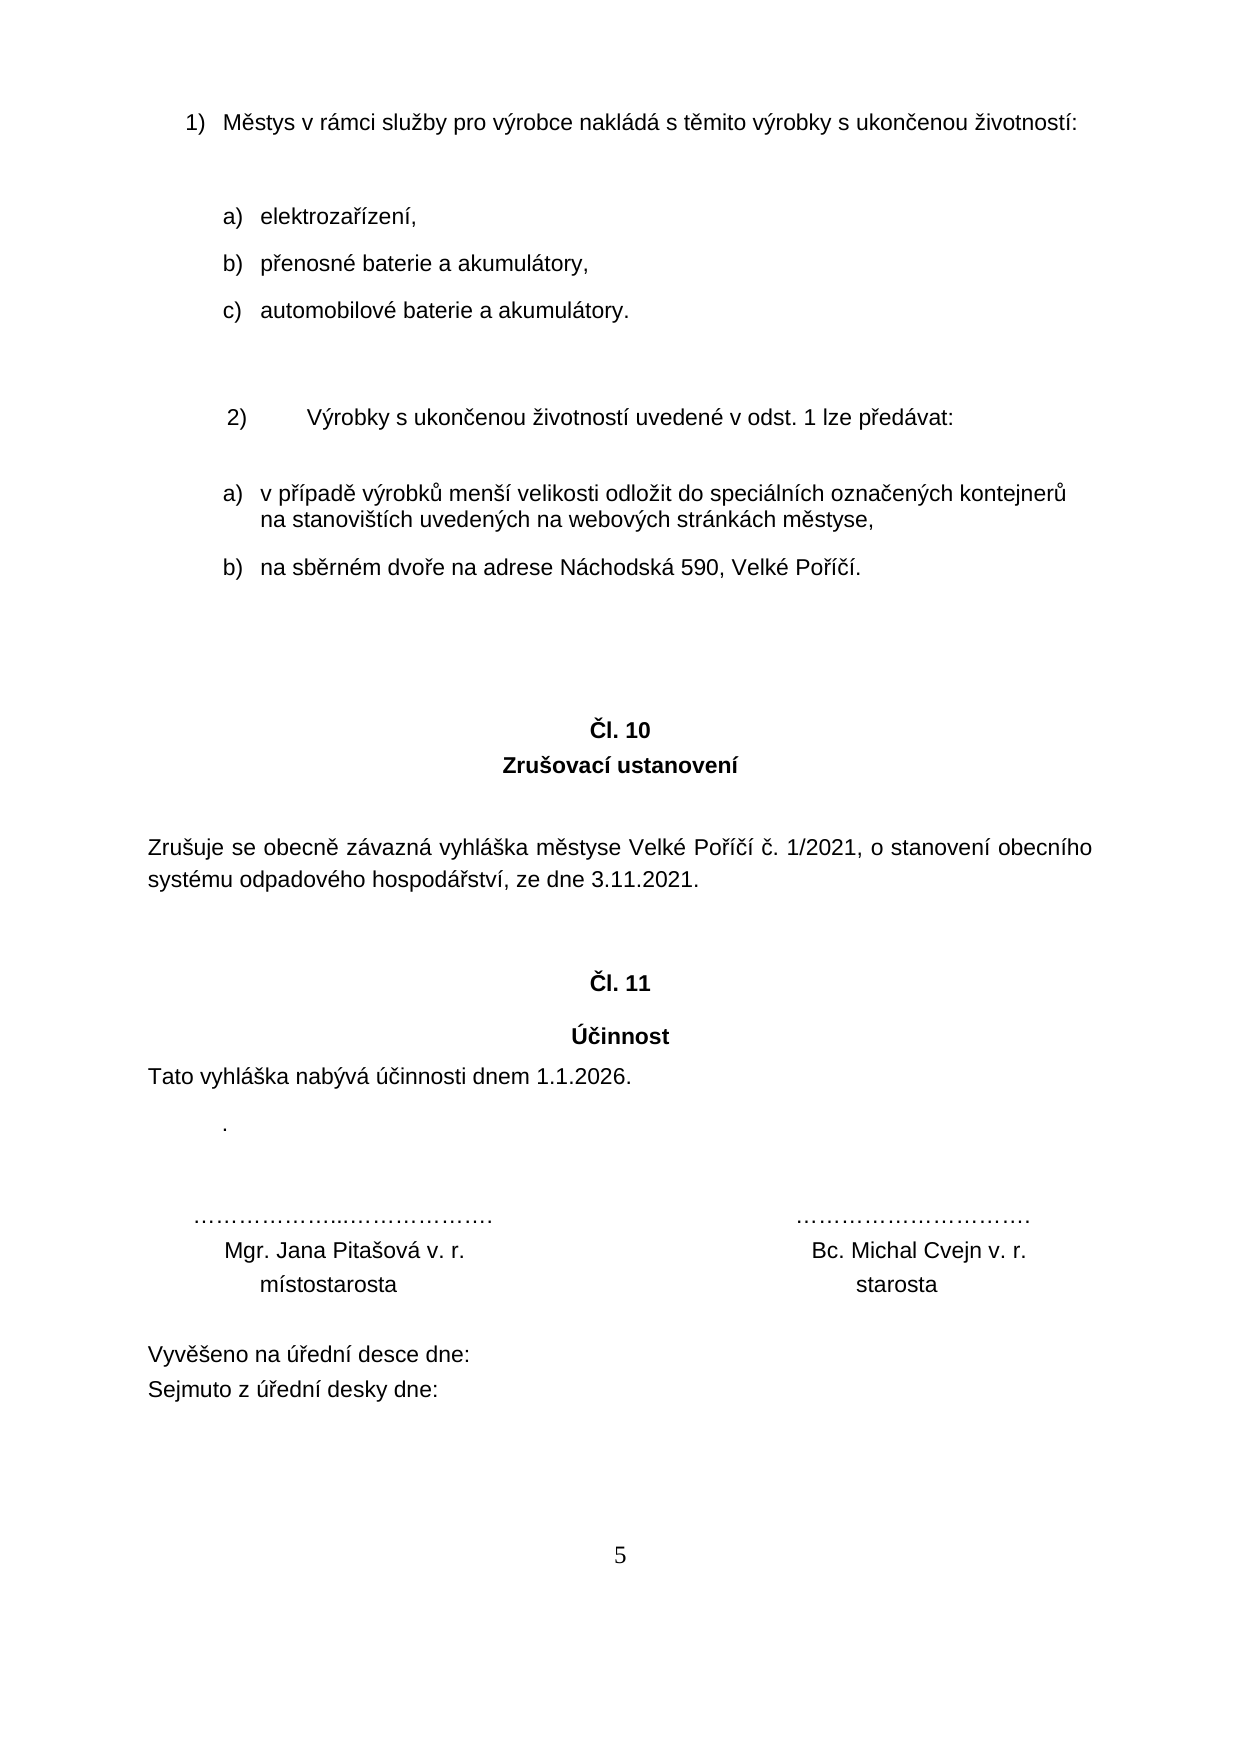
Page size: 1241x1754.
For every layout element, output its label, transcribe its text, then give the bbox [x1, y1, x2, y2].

list v případě výrobků menší velikosti odložit do speciálních označených kontejnerů na stanovištích uvedených na webových stránkách městyse, [223, 480, 1092, 533]
text Sejmuto z úřední desky dne: [148, 1376, 1092, 1402]
text Zrušuje se obecně závazná vyhláška městyse Velké Poříčí č. 1/2021, o stanovení obecního systému odpadového hospodářství, ze dne 3.11.2021. [148, 834, 1092, 892]
list automobilové baterie a akumulátory. [223, 297, 1092, 324]
list přenosné baterie a akumulátory, [223, 250, 1092, 276]
text Účinnost [148, 1023, 1092, 1049]
text Vyvěšeno na úřední desce dne: [148, 1341, 1092, 1367]
text místostarosta starosta [221, 1271, 1092, 1298]
text Tato vyhláška nabývá účinnosti dnem 1.1.2026. [148, 1063, 1092, 1089]
text . [148, 1110, 1092, 1136]
text ………………...………………. …………………………. [148, 1202, 1092, 1228]
text Čl. 11 [148, 970, 1092, 997]
list Městys v rámci služby pro výrobce nakládá s těmito výrobky s ukončenou životností: [185, 108, 1092, 135]
list Výrobky s ukončenou životností uvedené v odst. 1 lze předávat: [227, 404, 1069, 431]
list na sběrném dvoře na adrese Náchodská 590, Velké Poříčí. [223, 554, 1092, 580]
text Mgr. Jana Pitašová v. r. Bc. Michal Cvejn v. r. [148, 1237, 1092, 1263]
list elektrozařízení, [223, 203, 1092, 229]
text Čl. 10 [148, 717, 1092, 744]
text Zrušovací ustanovení [148, 752, 1092, 778]
